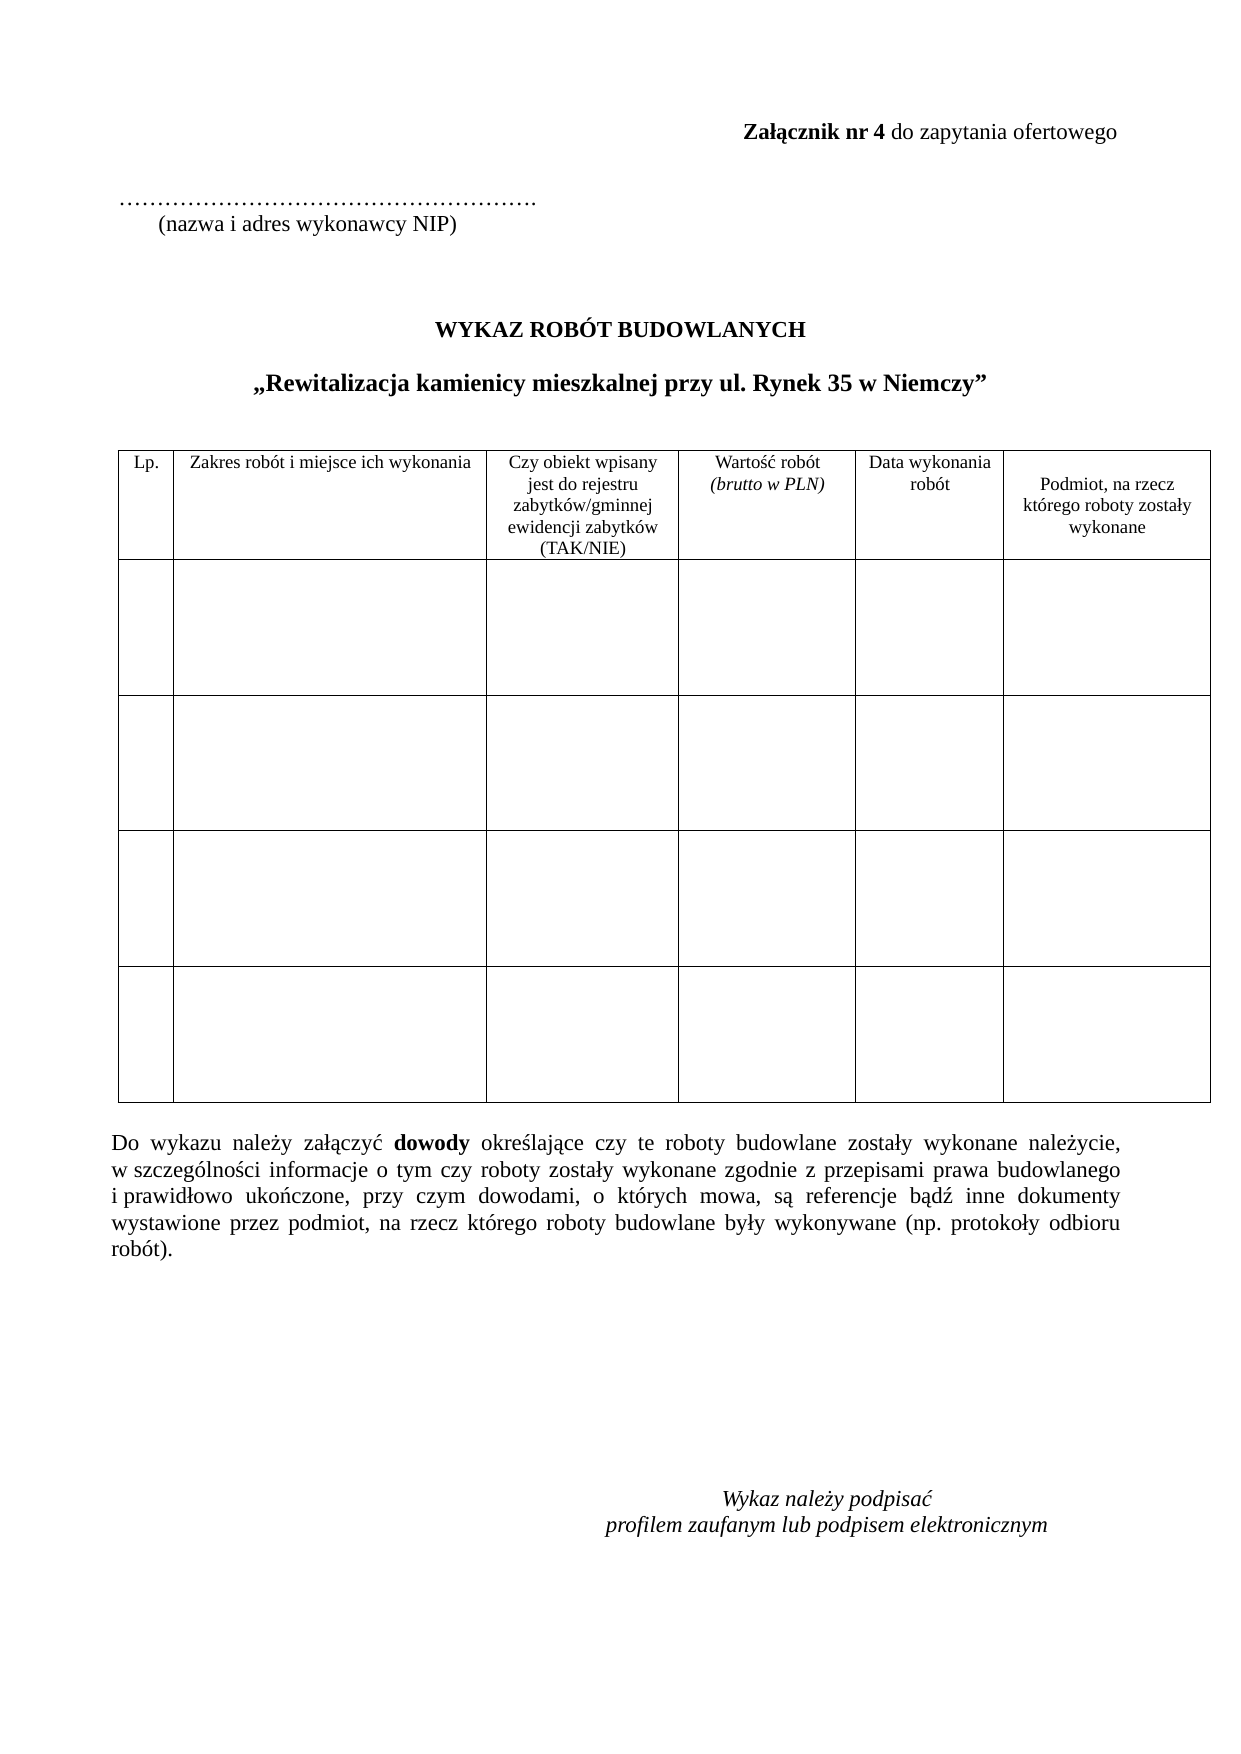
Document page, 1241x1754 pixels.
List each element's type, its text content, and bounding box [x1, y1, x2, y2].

table_cell [856, 560, 1003, 694]
table_cell [1004, 560, 1210, 694]
text (nazwa i adres wykonawcy NIP) [118, 210, 1122, 237]
table_cell [119, 696, 173, 830]
table_cell [1004, 967, 1210, 1102]
text WYKAZ ROBÓT BUDOWLANYCH [118, 316, 1122, 342]
table_header Czy obiekt wpisany jest do rejestru zabytków/gminnej ewidencji zabytków (TAK/NIE) [487, 451, 678, 559]
table_cell [487, 967, 678, 1102]
table_cell [174, 560, 486, 694]
table_cell [679, 831, 855, 966]
table_cell [119, 560, 173, 694]
text Załącznik nr 4 do zapytania ofertowego [118, 118, 1117, 144]
table_cell [1004, 696, 1210, 830]
table_cell [174, 967, 486, 1102]
table_cell [1004, 831, 1210, 966]
table_cell [679, 560, 855, 694]
table_header Data wykonania robót [856, 451, 1003, 559]
text ………………………………………………. [118, 184, 1122, 210]
table_header Wartość robót (brutto w PLN) [679, 451, 855, 559]
table_cell [856, 967, 1003, 1102]
table_header Podmiot, na rzecz którego roboty zostały wykonane [1004, 451, 1210, 559]
table_cell [487, 696, 678, 830]
text Do wykazu należy załączyć dowody określające czy te roboty budowlane zostały wykonane należycie, w szczególności informacje o tym czy roboty zostały wykonane zgodnie z przepisami prawa budowlanego i prawidłowo ukończone, przy czym dowodami, o których mowa, są referencje bądź inne dokumenty wystawione przez podmiot, na rzecz którego roboty budowlane były wykonywane (np. protokoły odbioru robót). [111, 1129, 1122, 1261]
table_cell [174, 831, 486, 966]
table_cell [679, 696, 855, 830]
text „Rewitalizacja kamienicy mieszkalnej przy ul. Rynek 35 w Niemczy” [118, 368, 1122, 397]
table_cell [119, 967, 173, 1102]
table_cell [119, 831, 173, 966]
table_cell [174, 696, 486, 830]
table_cell [856, 831, 1003, 966]
table_cell [487, 560, 678, 694]
table_header Zakres robót i miejsce ich wykonania [174, 451, 486, 559]
text profilem zaufanym lub podpisem elektronicznym [532, 1511, 1122, 1538]
table_cell [856, 696, 1003, 830]
table_header Lp. [119, 451, 173, 559]
text Wykaz należy podpisać [532, 1485, 1122, 1511]
table_cell [679, 967, 855, 1102]
table_cell [487, 831, 678, 966]
